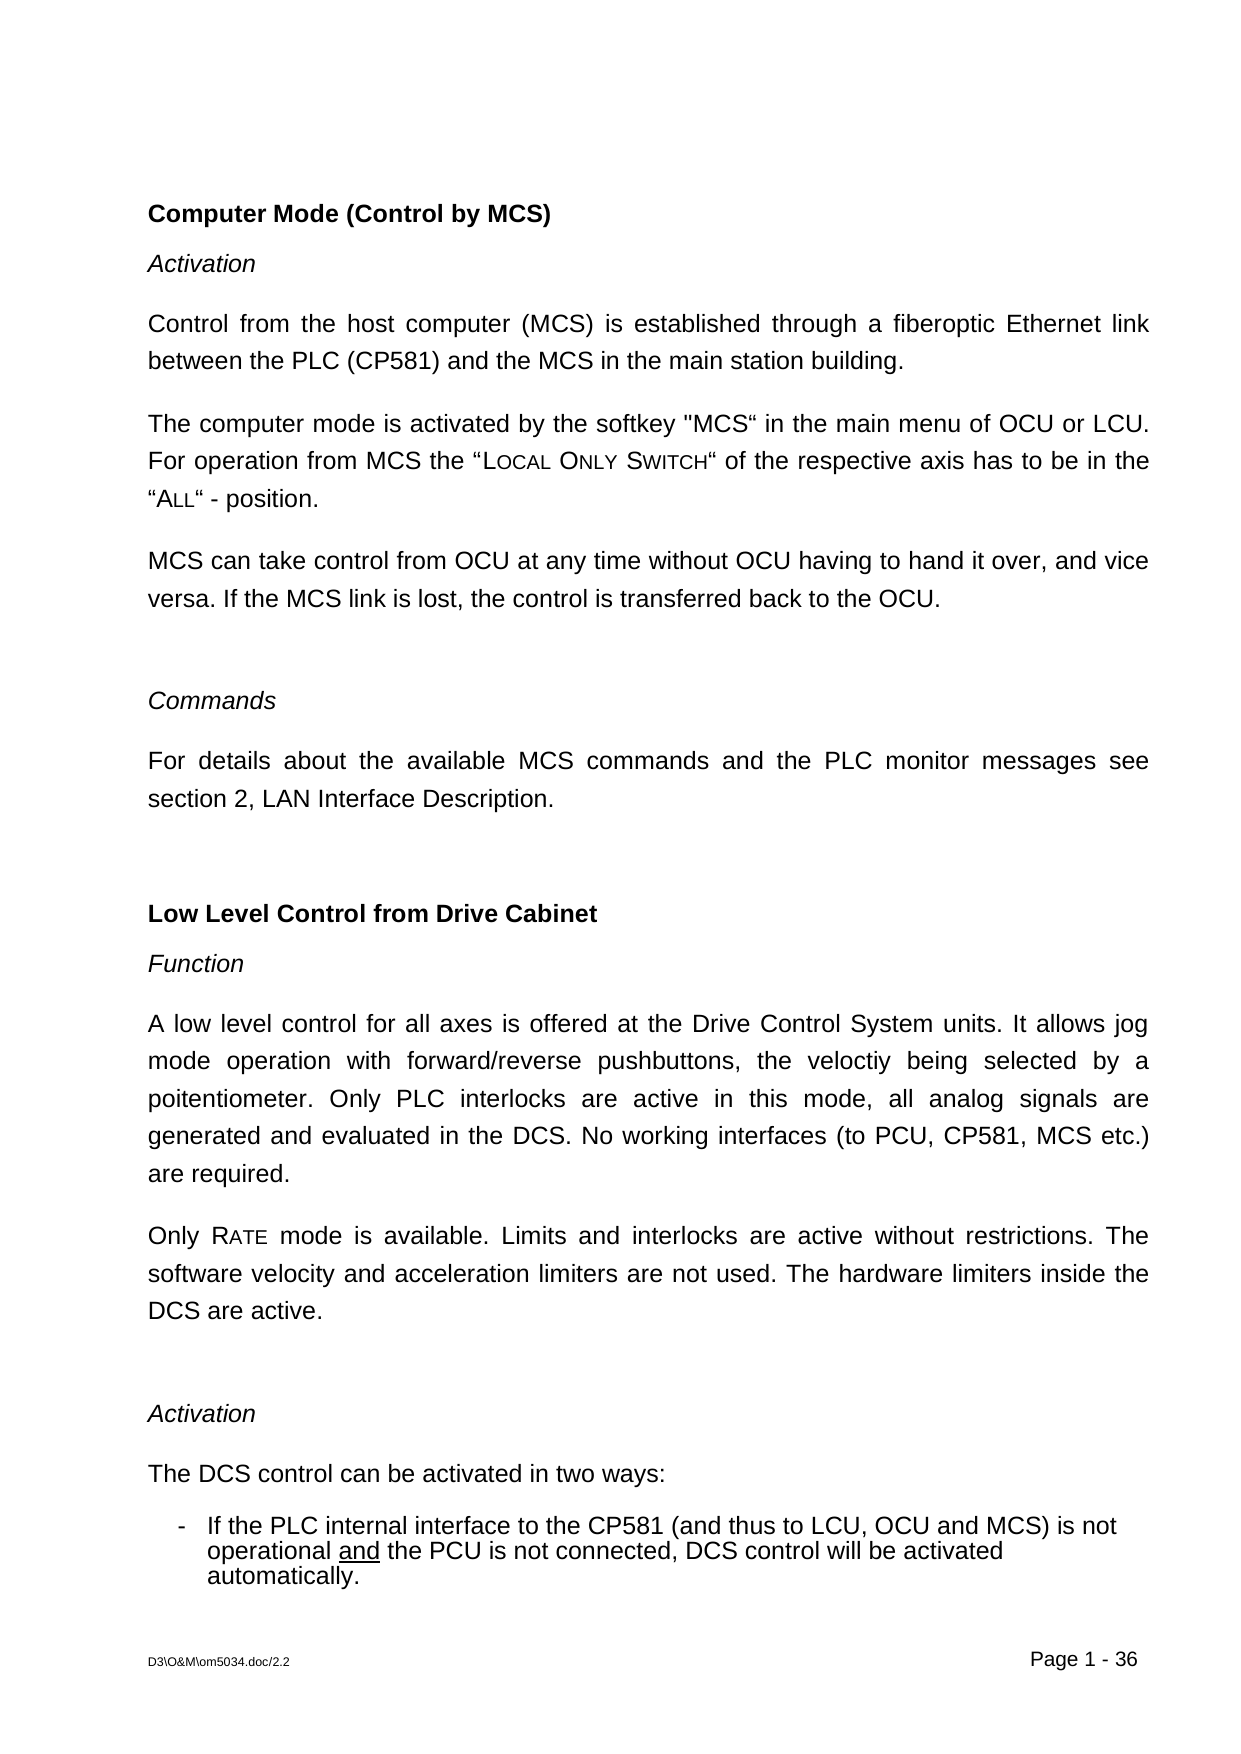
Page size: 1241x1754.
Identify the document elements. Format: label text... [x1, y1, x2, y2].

subtitle Function [148, 952, 1152, 977]
text The computer mode is activated by the softkey "MCS“ in the main menu of OCU or LCU. For operation from MCS the “Local Only Switch“ of the respective axis has to be in the “All“ - position. [148, 402, 1152, 515]
subtitle Computer Mode (Control by MCS) [148, 202, 1152, 227]
text MCS can take control from OCU at any time without OCU having to hand it over, and vice versa. If the MCS link is lost, the control is transferred back to the OCU. [148, 540, 1152, 615]
text Control from the host computer (MCS) is established through a fiberoptic Ethernet link between the PLC (CP581) and the MCS in the main station building. [148, 302, 1152, 377]
list - If the PLC internal interface to the CP581 (and thus to LCU, OCU and MCS) is not operational and the PCU is not connected, DCS control will be activated automatically. [177, 1515, 1152, 1590]
text A low level control for all axes is offered at the Drive Control System units. It allows jog mode operation with forward/reverse pushbuttons, the veloctiy being selected by a poitentiometer. Only PLC interlocks are active in this mode, all analog signals are generated and evaluated in the DCS. No working interfaces (to PCU, CP581, MCS etc.) are required. [148, 1002, 1152, 1190]
subtitle Activation [148, 252, 1152, 277]
subtitle Low Level Control from Drive Cabinet [148, 902, 1152, 927]
subtitle Activation [148, 1402, 1152, 1427]
subtitle Commands [148, 690, 1152, 715]
text For details about the available MCS commands and the PLC monitor messages see section 2, LAN Interface Description. [148, 740, 1152, 815]
text The DCS control can be activated in two ways: [148, 1452, 1152, 1490]
text Only Rate mode is available. Limits and interlocks are active without restrictions. The software velocity and acceleration limiters are not used. The hardware limiters inside the DCS are active. [148, 1215, 1152, 1327]
